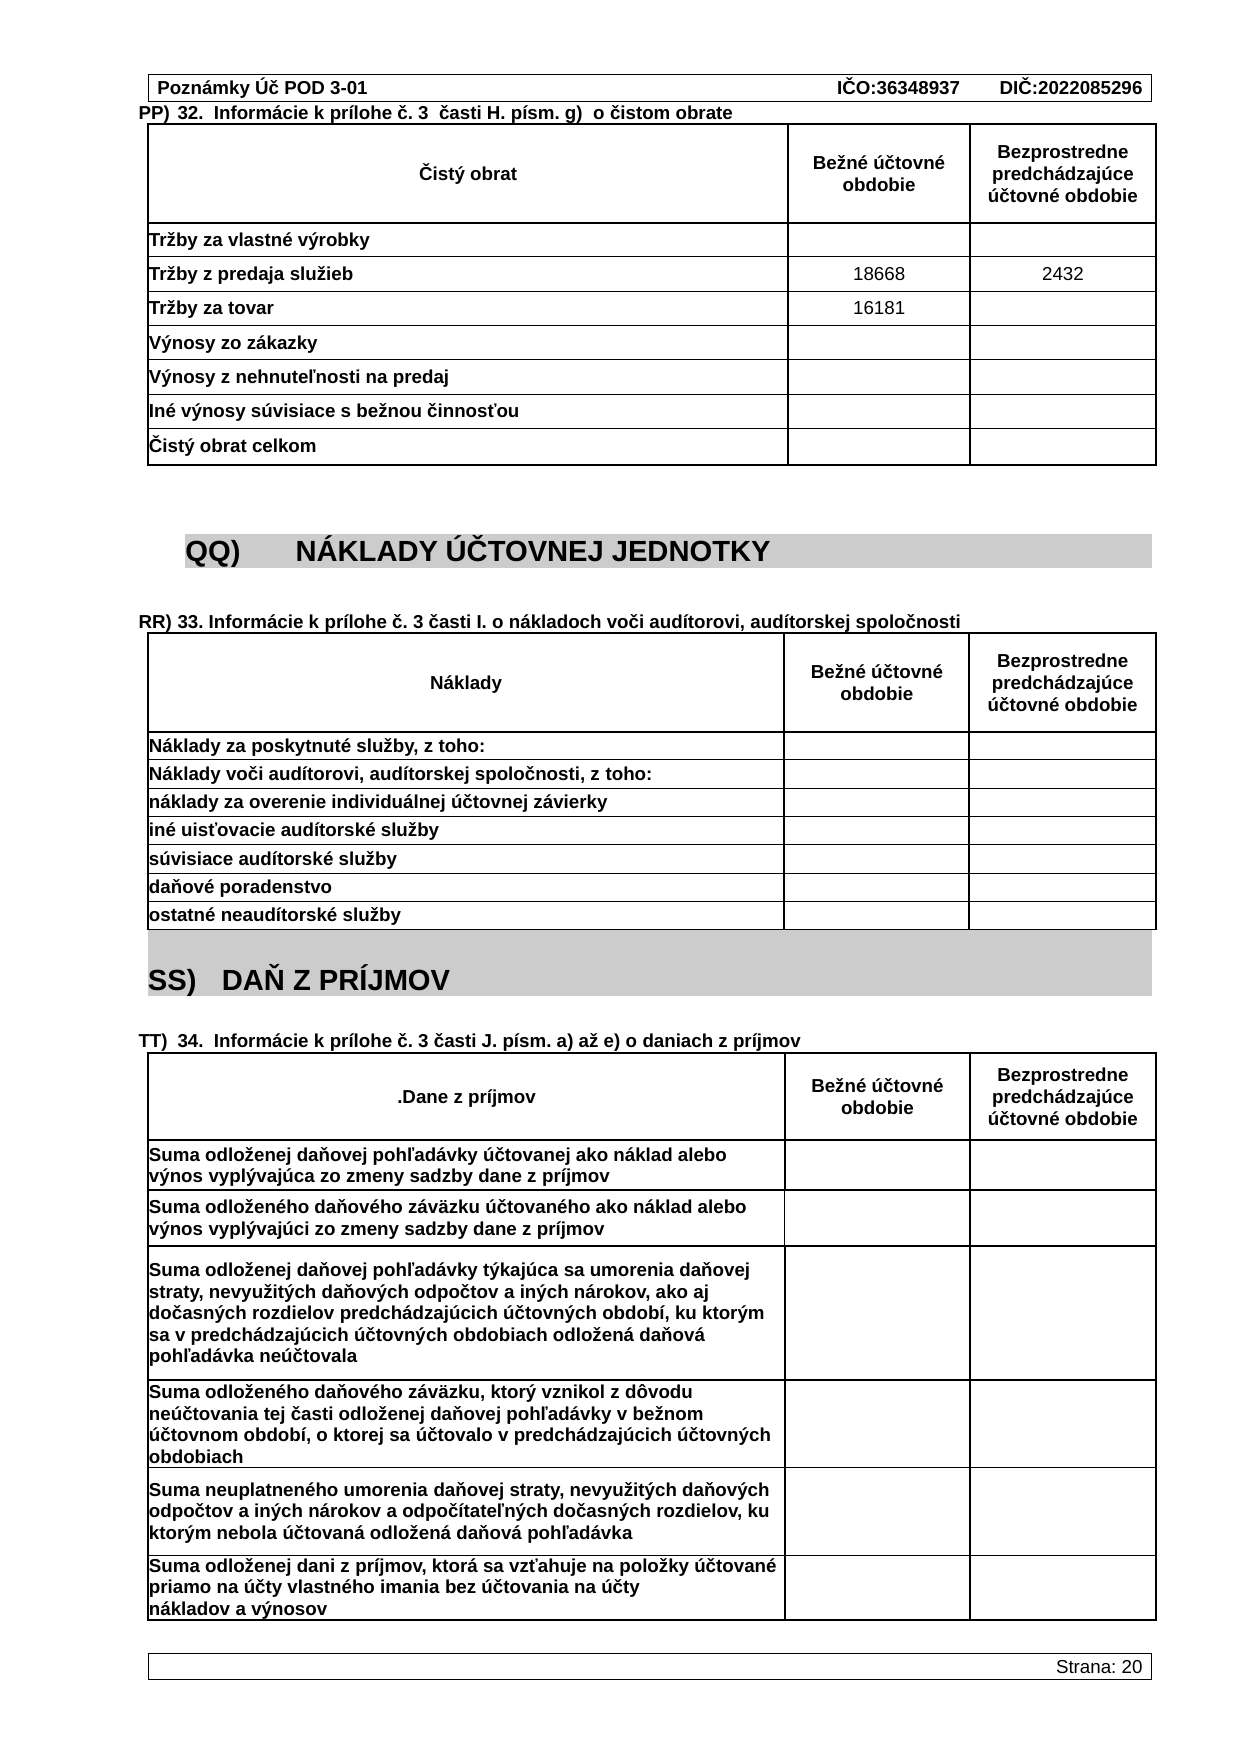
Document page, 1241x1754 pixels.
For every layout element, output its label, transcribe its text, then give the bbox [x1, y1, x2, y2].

table_cell 2432 [971, 257, 1155, 291]
table_cell Tržby za tovar [149, 292, 787, 325]
table_cell [785, 1191, 969, 1244]
table_header Bezprostredne predchádzajúce účtovné obdobie [970, 634, 1155, 731]
table_header Náklady [149, 634, 783, 731]
table_cell Čistý obrat celkom [149, 429, 787, 464]
table_cell 16181 [789, 292, 969, 325]
subtitle 34. Informácie k prílohe č. 3 časti J. písm. a) až e) o daniach z príjmov [138, 1030, 1152, 1052]
subtitle DAŇ Z PRÍJMOV [148, 963, 1152, 996]
table_cell [786, 1468, 969, 1554]
table_cell Výnosy z nehnuteľnosti na predaj [149, 360, 787, 394]
table_cell [971, 1141, 1155, 1189]
table_cell [786, 1247, 969, 1379]
table_cell Tržby z predaja služieb [149, 257, 787, 291]
table_cell Suma odloženého daňového záväzku účtovaného ako náklad alebo výnos vyplývajúci zo zmeny sadzby dane z príjmov [149, 1191, 784, 1244]
subtitle Náklady účtovnej jednotky [185, 534, 1152, 568]
table_cell [971, 224, 1155, 256]
table_cell náklady za overenie individuálnej účtovnej závierky [149, 789, 783, 816]
table_cell [970, 789, 1155, 816]
table_cell [970, 817, 1155, 844]
table_header Bezprostredne predchádzajúce účtovné obdobie [971, 125, 1155, 222]
table_cell [970, 874, 1155, 901]
table_cell [786, 1381, 969, 1467]
table_cell [970, 845, 1155, 872]
table_cell [970, 902, 1155, 929]
table_header Čistý obrat [149, 125, 787, 222]
table_cell Suma odloženého daňového záväzku, ktorý vznikol z dôvodu neúčtovania tej časti odloženej daňovej pohľadávky v bežnom účtovnom období, o ktorej sa účtovalo v predchádzajúcich účtovných obdobiach [149, 1381, 784, 1467]
table_cell [789, 326, 969, 359]
table_cell [970, 760, 1155, 787]
table_cell [971, 395, 1155, 428]
table_cell iné uisťovacie audítorské služby [149, 817, 783, 844]
table_cell [785, 760, 968, 787]
table_cell súvisiace audítorské služby [149, 845, 783, 872]
table_cell [971, 1468, 1155, 1554]
table_cell [971, 429, 1155, 464]
table_cell [785, 817, 968, 844]
table_cell Suma odloženej daňovej pohľadávky týkajúca sa umorenia daňovej straty, nevyužitých daňových odpočtov a iných nárokov, ako aj dočasných rozdielov predchádzajúcich účtovných období, ku ktorým sa v predchádzajúcich účtovných obdobiach odložená daňová pohľadávka neúčtovala [149, 1247, 784, 1379]
table_cell [785, 845, 968, 872]
table_cell [789, 395, 969, 428]
subtitle 33. Informácie k prílohe č. 3 časti I. o nákladoch voči audítorovi, audítorskej spoločnosti [138, 611, 1152, 632]
table_cell [971, 1381, 1155, 1467]
table_cell [789, 360, 969, 394]
table_cell [970, 733, 1155, 759]
table_cell [971, 360, 1155, 394]
table_cell [785, 733, 968, 759]
table_cell [971, 326, 1155, 359]
table_cell ostatné neaudítorské služby [149, 902, 783, 929]
table_cell Suma odloženej daňovej pohľadávky účtovanej ako náklad alebo výnos vyplývajúca zo zmeny sadzby dane z príjmov [149, 1141, 784, 1189]
table_cell [789, 224, 969, 256]
table_cell [971, 292, 1155, 325]
table_header .Dane z príjmov [149, 1054, 784, 1139]
table_header Bezprostredne predchádzajúce účtovné obdobie [971, 1054, 1155, 1139]
subtitle 32. Informácie k prílohe č. 3 časti H. písm. g) o čistom obrate [138, 102, 1152, 123]
table_cell [789, 429, 969, 464]
table_cell [785, 874, 968, 901]
table_cell [786, 1141, 969, 1189]
table_header Bežné účtovné obdobie [785, 634, 968, 731]
table_cell Suma neuplatneného umorenia daňovej straty, nevyužitých daňových odpočtov a iných nárokov a odpočítateľných dočasných rozdielov, ku ktorým nebola účtovaná odložená daňová pohľadávka [149, 1468, 784, 1554]
table_cell Suma odloženej dani z príjmov, ktorá sa vzťahuje na položky účtované priamo na účty vlastného imania bez účtovania na účty nákladov a výnosov [149, 1556, 784, 1619]
table_cell [785, 789, 968, 816]
table_cell [971, 1247, 1155, 1379]
table_cell Náklady za poskytnuté služby, z toho: [149, 733, 783, 759]
table_cell [786, 1556, 969, 1619]
table_cell Iné výnosy súvisiace s bežnou činnosťou [149, 395, 787, 428]
table_header Bežné účtovné obdobie [789, 125, 969, 222]
table_cell Tržby za vlastné výrobky [149, 224, 787, 256]
table_cell [785, 902, 968, 929]
table_header Bežné účtovné obdobie [786, 1054, 969, 1139]
table_cell daňové poradenstvo [149, 874, 783, 901]
table_cell 18668 [789, 257, 969, 291]
table_cell Náklady voči audítorovi, audítorskej spoločnosti, z toho: [149, 760, 783, 787]
table_cell [971, 1556, 1155, 1619]
table_cell [971, 1191, 1155, 1244]
table_cell Výnosy zo zákazky [149, 326, 787, 359]
